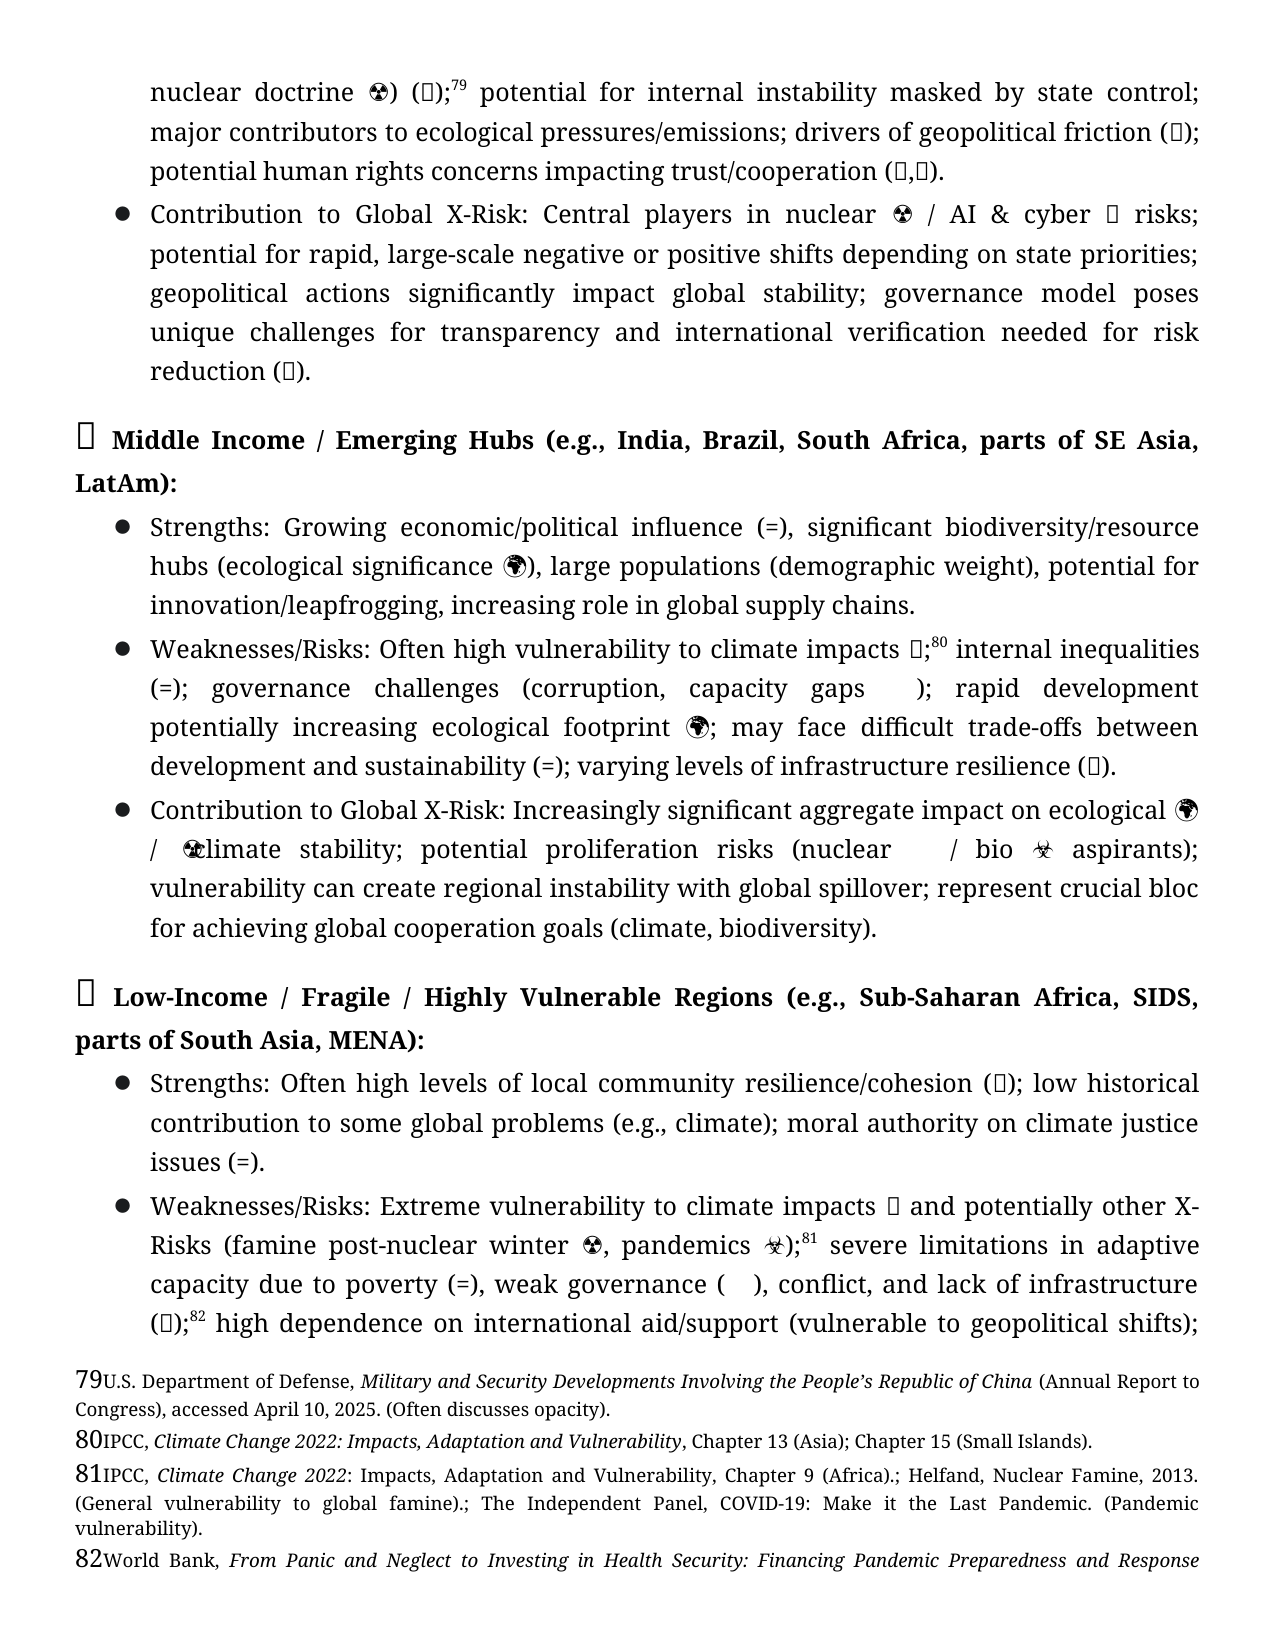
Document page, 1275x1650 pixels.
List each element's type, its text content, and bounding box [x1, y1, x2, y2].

subtitle 💀 Middle Income / Emerging Hubs (e.g., India, Brazil, South Africa, parts of SE Asia, LatAm): [75, 409, 1200, 500]
list Strengths: Often high levels of local community resilience/cohesion (🤝); low historical contribution to some global problems (e.g., climate); moral authority on climate justice issues (=). [112, 1061, 1200, 1178]
list World Bank, From Panic and Neglect to Investing in Health Security: Financing Pandemic Preparedness and Response [75, 1541, 1200, 1575]
list Strengths: Growing economic/political influence (=), significant biodiversity/resource hubs (ecological significance 🌍), large populations (demographic weight), potential for innovation/leapfrogging, increasing role in global supply chains. [112, 505, 1200, 622]
list U.S. Department of Defense, Military and Security Developments Involving the People’s Republic of China (Annual Report to Congress), accessed April 10, 2025. (Often discusses opacity). [75, 1362, 1200, 1422]
list IPCC, Climate Change 2022: Impacts, Adaptation and Vulnerability, Chapter 13 (Asia); Chapter 15 (Small Islands). [75, 1422, 1200, 1456]
list Weaknesses/Risks: Often high vulnerability to climate impacts 🔥; internal inequalities (=); governance challenges (corruption, capacity gaps 🏛️); rapid development potentially increasing ecological footprint 🌍; may face difficult trade-offs between development and sustainability (=); varying levels of infrastructure resilience (🔌). [112, 627, 1200, 783]
subtitle 💀 Low-Income / Fragile / Highly Vulnerable Regions (e.g., Sub-Saharan Africa, SIDS, parts of South Asia, MENA): [75, 966, 1200, 1056]
list Weaknesses/Risks: Opacity regarding capabilities/intentions (AI safety 🤖, biosecurity ☣️, nuclear doctrine ☢️) (📀); potential for internal instability masked by state control; major contributors to ecological pressures/emissions; drivers of geopolitical friction (🤝); potential human rights concerns impacting trust/cooperation (🧠,🤝). [112, 75, 1200, 187]
list Weaknesses/Risks: Extreme vulnerability to climate impacts 🔥 and potentially other X-Risks (famine post-nuclear winter ☢️, pandemics ☣️); severe limitations in adaptive capacity due to poverty (=), weak governance (🏛️), conflict, and lack of infrastructure (🔌); high dependence on international aid/support (vulnerable to geopolitical shifts); potential hotspots for conflict exacerbated by resource scarcity (FF6 =, ). [112, 1183, 1200, 1340]
list Contribution to Global X-Risk: Central players in nuclear ☢️ / AI & cyber 🤖 risks; potential for rapid, large-scale negative or positive shifts depending on state priorities; geopolitical actions significantly impact global stability; governance model poses unique challenges for transparency and international verification needed for risk reduction (📀). [112, 192, 1200, 388]
list IPCC, Climate Change 2022: Impacts, Adaptation and Vulnerability, Chapter 9 (Africa).; Helfand, Nuclear Famine, 2013. (General vulnerability to global famine).; The Independent Panel, COVID-19: Make it the Last Pandemic. (Pandemic vulnerability). [75, 1456, 1200, 1541]
list Contribution to Global X-Risk: Increasingly significant aggregate impact on ecological 🌍 / 🔥 climate stability; potential proliferation risks (nuclear ☢️ / bio ☣️ aspirants); vulnerability can create regional instability with global spillover; represent crucial bloc for achieving global cooperation goals (climate, biodiversity). [112, 788, 1200, 944]
